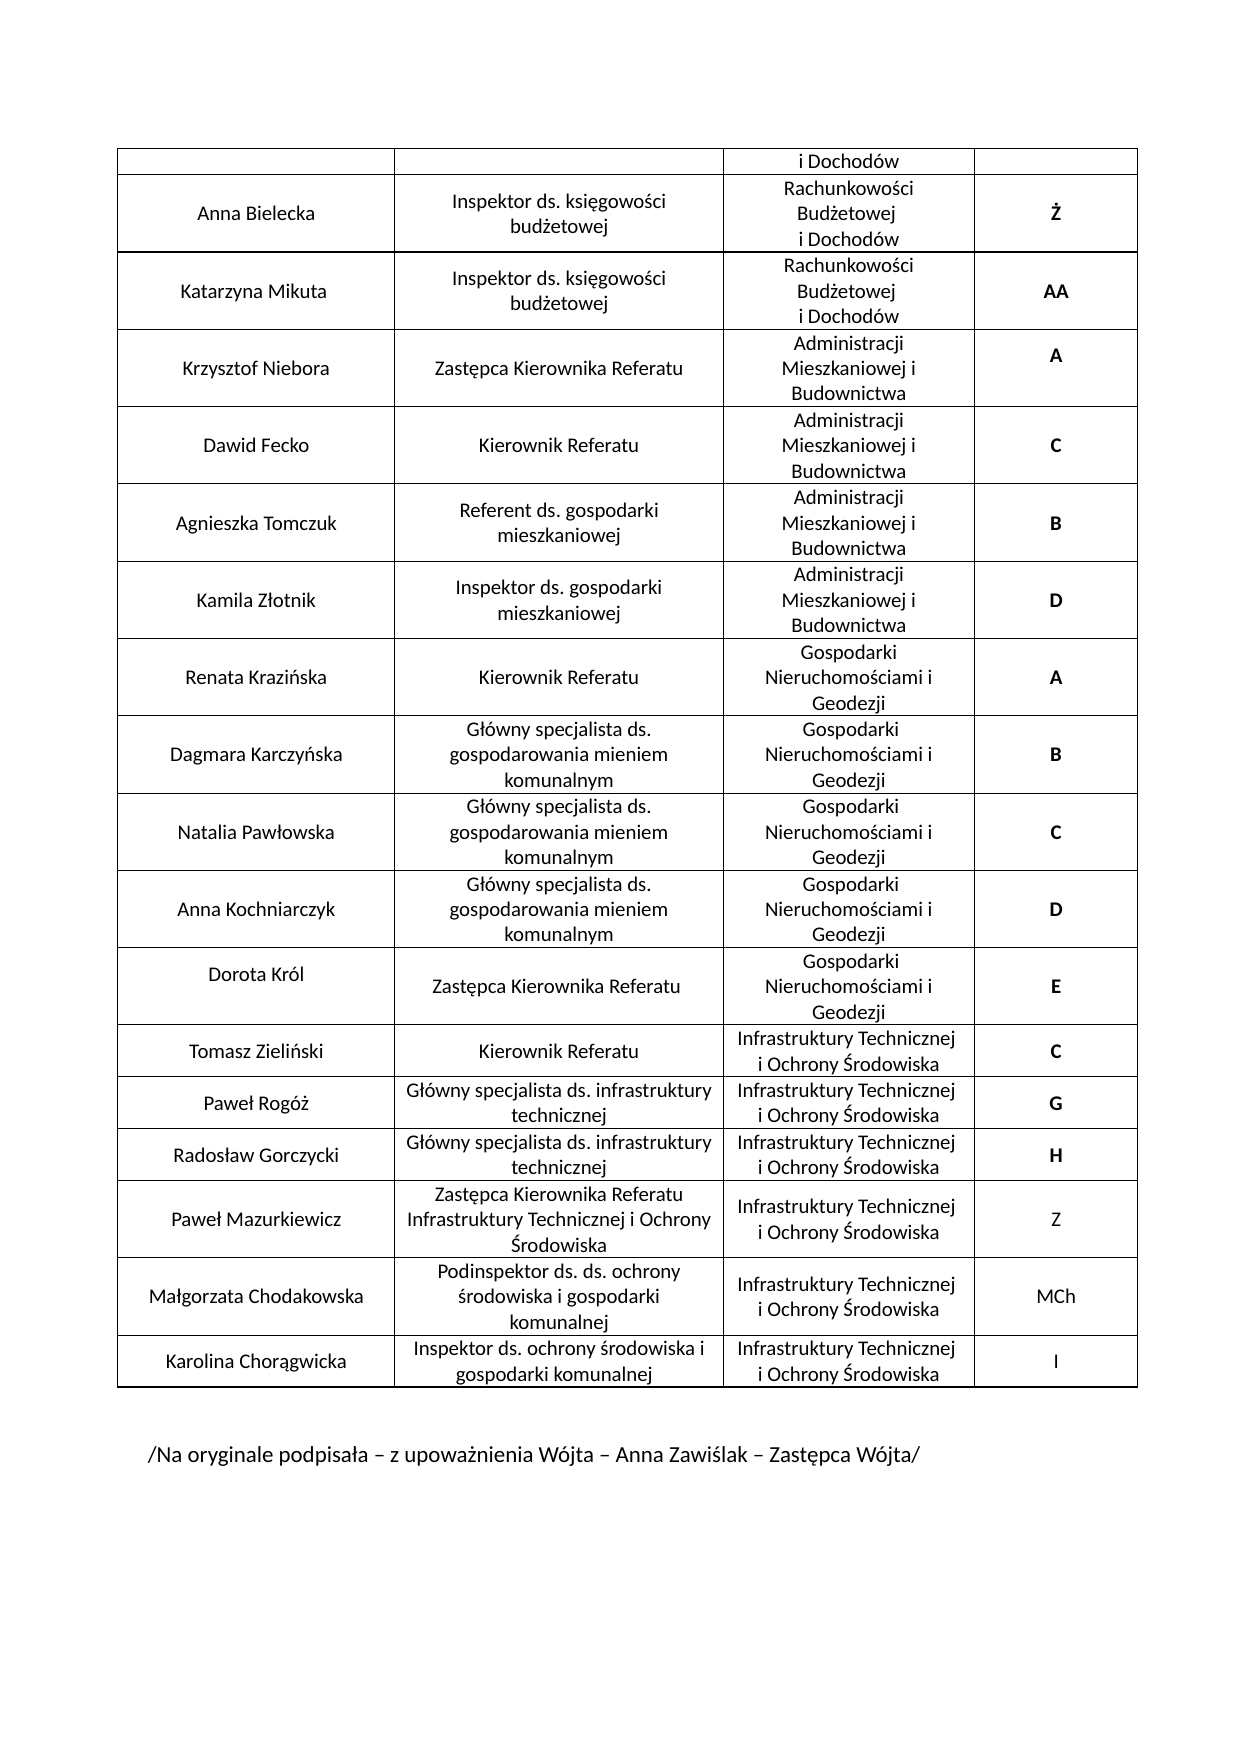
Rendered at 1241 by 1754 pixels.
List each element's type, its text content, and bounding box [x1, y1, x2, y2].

table_cell Kamila Złotnik [118, 562, 394, 638]
table_cell Krzysztof Niebora [118, 330, 394, 406]
table_cell Natalia Pawłowska [118, 794, 394, 870]
table_cell Inspektor ds. gospodarki mieszkaniowej [395, 562, 723, 638]
table_cell Zastępca Kierownika Referatu [395, 948, 723, 1024]
table_cell [975, 149, 1137, 174]
table_cell D [975, 562, 1137, 638]
table_cell Renata Krazińska [118, 639, 394, 715]
table_cell B [975, 716, 1137, 792]
table_cell Rachunkowości Budżetowej i Dochodów [724, 175, 974, 251]
table_cell [118, 149, 394, 174]
table_cell Gospodarki Nieruchomościami i Geodezji [724, 948, 974, 1024]
table_cell Administracji Mieszkaniowej i Budownictwa [724, 484, 974, 561]
table_cell Paweł Rogóż [118, 1077, 394, 1128]
table_cell Zastępca Kierownika Referatu Infrastruktury Technicznej i Ochrony Środowiska [395, 1181, 723, 1257]
table_cell Inspektor ds. ochrony środowiska i gospodarki komunalnej [395, 1336, 723, 1386]
table_cell Dorota Król [118, 948, 394, 1024]
table_cell Tomasz Zieliński [118, 1025, 394, 1076]
table_cell Podinspektor ds. ds. ochrony środowiska i gospodarki komunalnej [395, 1258, 723, 1334]
table_cell E [975, 948, 1137, 1024]
table_cell Ż [975, 175, 1137, 251]
table_cell Administracji Mieszkaniowej i Budownictwa [724, 407, 974, 483]
table_cell Administracji Mieszkaniowej i Budownictwa [724, 562, 974, 638]
table_cell A [975, 639, 1137, 715]
table_cell Z [975, 1181, 1137, 1257]
table_cell Infrastruktury Technicznej i Ochrony Środowiska [724, 1336, 974, 1386]
table_cell G [975, 1077, 1137, 1128]
table_cell Referent ds. gospodarki mieszkaniowej [395, 484, 723, 561]
table_cell Gospodarki Nieruchomościami i Geodezji [724, 871, 974, 947]
table_cell Anna Bielecka [118, 175, 394, 251]
table_cell Infrastruktury Technicznej i Ochrony Środowiska [724, 1181, 974, 1257]
table_cell D [975, 871, 1137, 947]
table_cell C [975, 407, 1137, 483]
table_cell Inspektor ds. księgowości budżetowej [395, 175, 723, 251]
table_cell Agnieszka Tomczuk [118, 484, 394, 561]
table_cell Zastępca Kierownika Referatu [395, 330, 723, 406]
table_cell A [975, 330, 1137, 406]
table_cell C [975, 794, 1137, 870]
table_cell I [975, 1336, 1137, 1386]
table_cell H [975, 1129, 1137, 1180]
table_cell [395, 149, 723, 174]
table_cell Infrastruktury Technicznej i Ochrony Środowiska [724, 1129, 974, 1180]
table_cell Inspektor ds. księgowości budżetowej [395, 253, 723, 329]
table_cell Radosław Gorczycki [118, 1129, 394, 1180]
table_cell AA [975, 253, 1137, 329]
table_cell Kierownik Referatu [395, 1025, 723, 1076]
table_cell Główny specjalista ds. gospodarowania mieniem komunalnym [395, 794, 723, 870]
text /Na oryginale podpisała – z upoważnienia Wójta – Anna Zawiślak – Zastępca Wójta/ [148, 1441, 1092, 1468]
table_cell Karolina Chorągwicka [118, 1336, 394, 1386]
table_cell Główny specjalista ds. gospodarowania mieniem komunalnym [395, 871, 723, 947]
table_cell Główny specjalista ds. infrastruktury technicznej [395, 1129, 723, 1180]
table_cell Gospodarki Nieruchomościami i Geodezji [724, 639, 974, 715]
table_cell Administracji Mieszkaniowej i Budownictwa [724, 330, 974, 406]
table_cell Kierownik Referatu [395, 639, 723, 715]
table_cell Infrastruktury Technicznej i Ochrony Środowiska [724, 1025, 974, 1076]
table_cell C [975, 1025, 1137, 1076]
table_cell Dagmara Karczyńska [118, 716, 394, 792]
table_cell Małgorzata Chodakowska [118, 1258, 394, 1334]
table_cell Infrastruktury Technicznej i Ochrony Środowiska [724, 1258, 974, 1334]
table_cell Dawid Fecko [118, 407, 394, 483]
table_cell Kierownik Referatu [395, 407, 723, 483]
table_cell Gospodarki Nieruchomościami i Geodezji [724, 794, 974, 870]
table_cell B [975, 484, 1137, 561]
table_cell i Dochodów [724, 149, 974, 174]
table_cell Główny specjalista ds. infrastruktury technicznej [395, 1077, 723, 1128]
table_cell Infrastruktury Technicznej i Ochrony Środowiska [724, 1077, 974, 1128]
table_cell Gospodarki Nieruchomościami i Geodezji [724, 716, 974, 792]
table_cell Główny specjalista ds. gospodarowania mieniem komunalnym [395, 716, 723, 792]
table_cell Rachunkowości Budżetowej i Dochodów [724, 253, 974, 329]
table_cell MCh [975, 1258, 1137, 1334]
table_cell Katarzyna Mikuta [118, 253, 394, 329]
table_cell Paweł Mazurkiewicz [118, 1181, 394, 1257]
table_cell Anna Kochniarczyk [118, 871, 394, 947]
